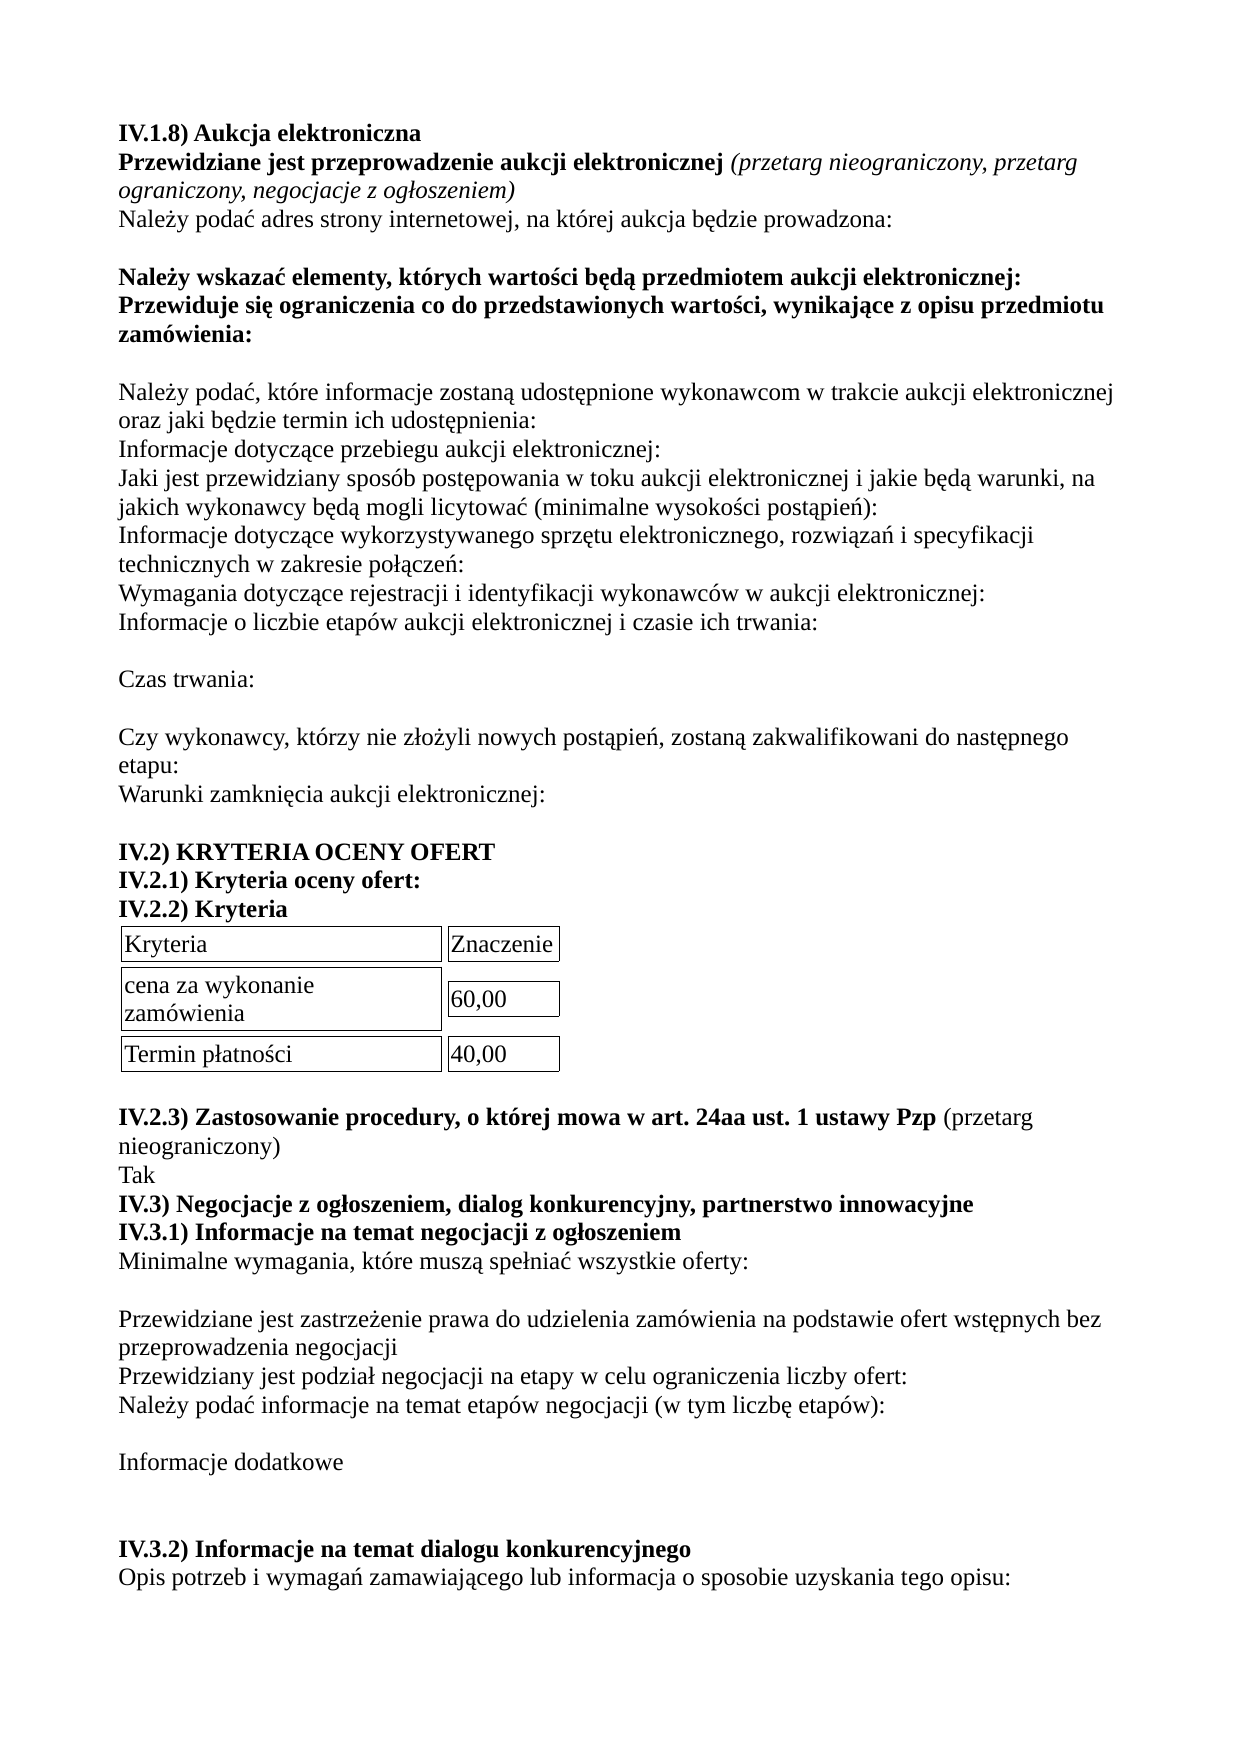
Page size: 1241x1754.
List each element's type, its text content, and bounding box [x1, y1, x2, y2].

text IV.2) KRYTERIA OCENY OFERT IV.2.1) Kryteria oceny ofert: IV.2.2) Kryteria [118, 808, 1122, 923]
text IV.1.8) Aukcja elektroniczna Przewidziane jest przeprowadzenie aukcji elektronicznej (przetarg nieograniczony, przetarg ograniczony, negocjacje z ogłoszeniem) Należy podać adres strony internetowej, na której aukcja będzie prowadzona: Należy wskazać elementy, których wartości będą przedmiotem aukcji elektronicznej: Przewiduje się ograniczenia co do przedstawionych wartości, wynikające z opisu przedmiotu zamówienia: Należy podać, które informacje zostaną udostępnione wykonawcom w trakcie aukcji elektronicznej oraz jaki będzie termin ich udostępnienia: Informacje dotyczące przebiegu aukcji elektronicznej: Jaki jest przewidziany sposób postępowania w toku aukcji elektronicznej i jakie będą warunki, na jakich wykonawcy będą mogli licytować (minimalne wysokości postąpień): Informacje dotyczące wykorzystywanego sprzętu elektronicznego, rozwiązań i specyfikacji technicznych w zakresie połączeń: Wymagania dotyczące rejestracji i identyfikacji wykonawców w aukcji elektronicznej: Informacje o liczbie etapów aukcji elektronicznej i czasie ich trwania: [118, 118, 1122, 636]
table_cell 60,00 [445, 964, 562, 1033]
text Czas trwania: Czy wykonawcy, którzy nie złożyli nowych postąpień, zostaną zakwalifikowani do następnego etapu: Warunki zamknięcia aukcji elektronicznej: [118, 636, 1122, 808]
table_cell cena za wykonanie zamówienia [118, 964, 444, 1033]
table_cell 40,00 [445, 1033, 562, 1074]
table_header Kryteria [118, 923, 444, 964]
text IV.2.3) Zastosowanie procedury, o której mowa w art. 24aa ust. 1 ustawy Pzp (przetarg nieograniczony) Tak IV.3) Negocjacje z ogłoszeniem, dialog konkurencyjny, partnerstwo innowacyjne IV.3.1) Informacje na temat negocjacji z ogłoszeniem Minimalne wymagania, które muszą spełniać wszystkie oferty: Przewidziane jest zastrzeżenie prawa do udzielenia zamówienia na podstawie ofert wstępnych bez przeprowadzenia negocjacji Przewidziany jest podział negocjacji na etapy w celu ograniczenia liczby ofert: Należy podać informacje na temat etapów negocjacji (w tym liczbę etapów): Informacje dodatkowe IV.3.2) Informacje na temat dialogu konkurencyjnego Opis potrzeb i wymagań zamawiającego lub informacja o sposobie uzyskania tego opisu: [118, 1074, 1122, 1591]
table_cell Termin płatności [118, 1033, 444, 1074]
table_header Znaczenie [445, 923, 562, 964]
